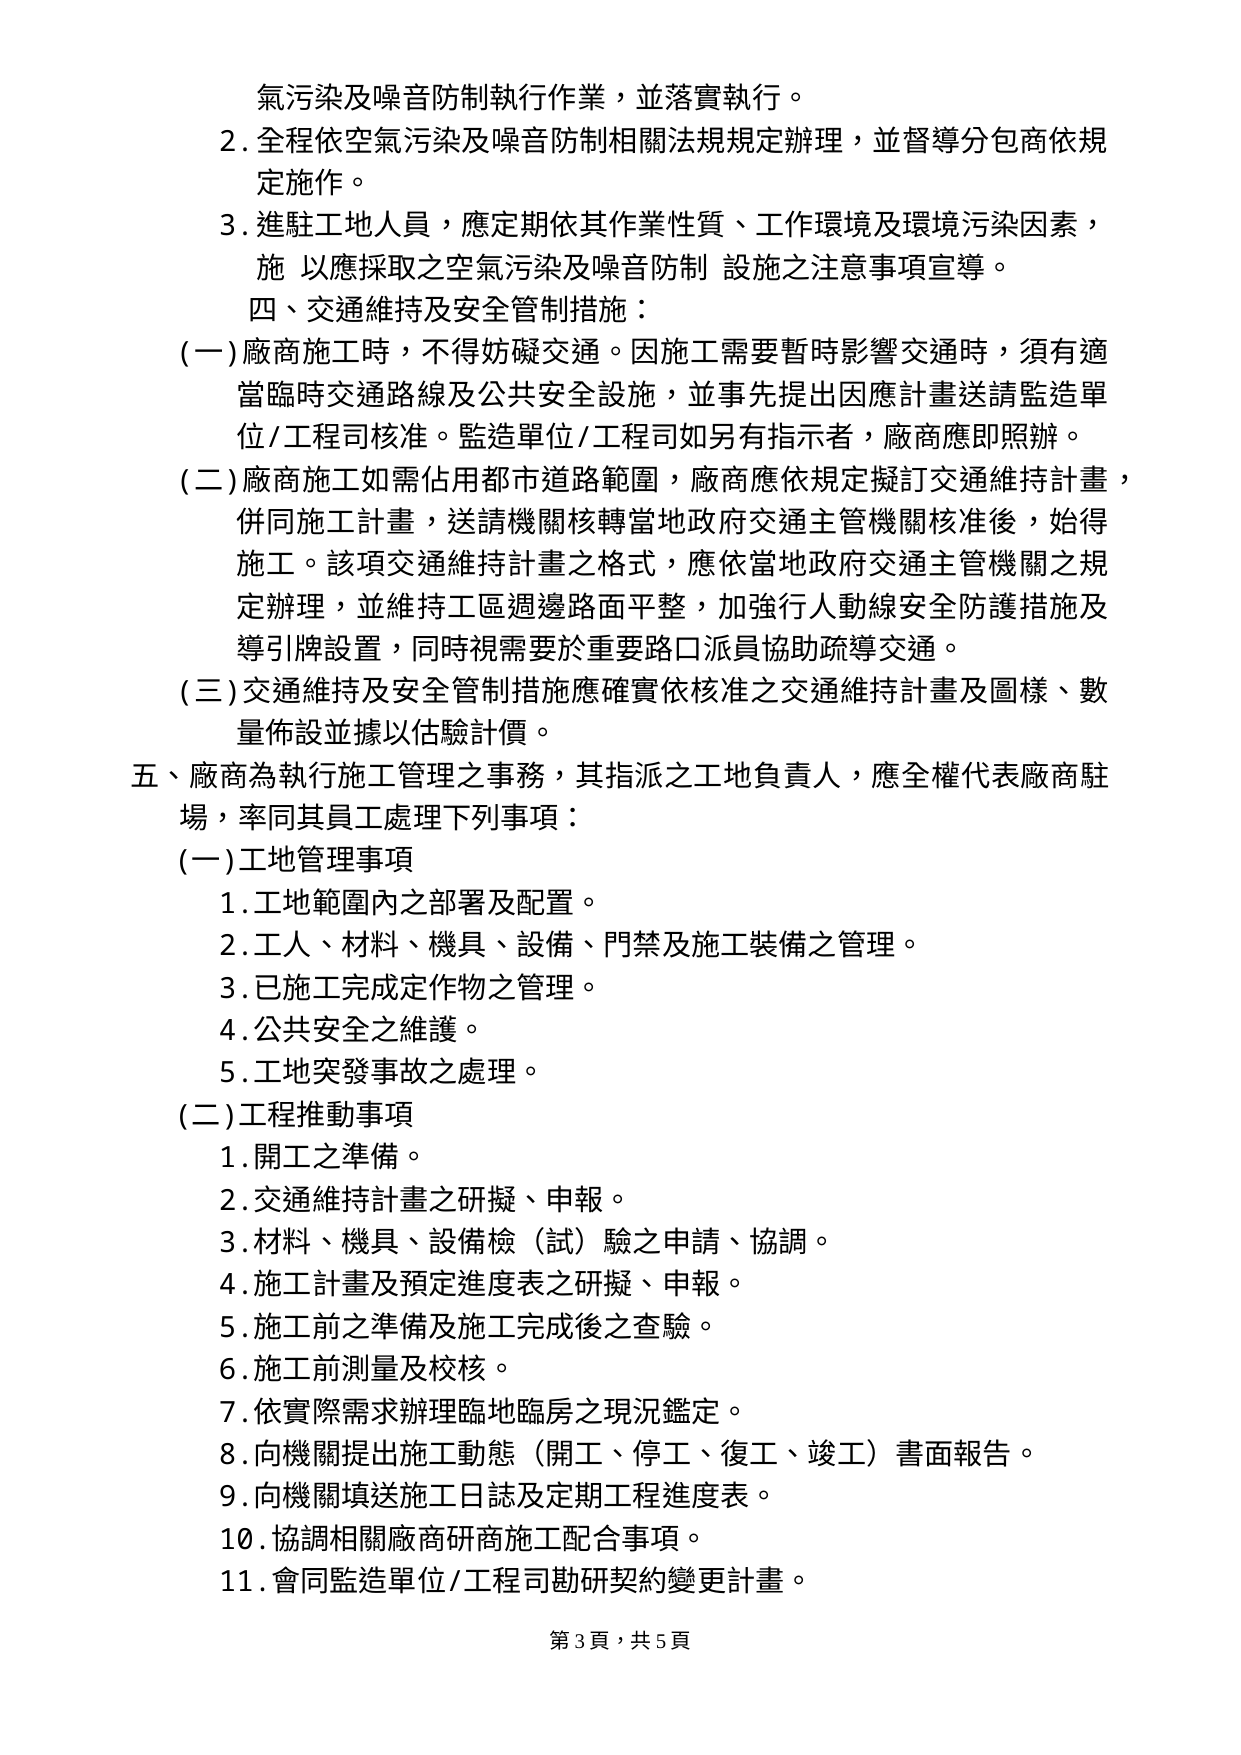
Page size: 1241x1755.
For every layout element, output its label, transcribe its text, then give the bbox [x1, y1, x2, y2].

text (二)廠商施工如需佔用都市道路範圍，廠商應依規定擬訂交通維持計畫，併同施工計畫，送請機關核轉當地政府交通主管機關核准後，始得施工。該項交通維持計畫之格式，應依當地政府交通主管機關之規定辦理，並維持工區週邊路面平整，加強行人動線安全防護措施及導引牌設置，同時視需要於重要路口派員協助疏導交通。 [176, 456, 1110, 668]
text 3.已施工完成定作物之管理。 [218, 964, 1110, 1007]
text 7.依實際需求辦理臨地臨房之現況鑑定。 [218, 1388, 1110, 1431]
text 2.工人、材料、機具、設備、門禁及施工裝備之管理。 [218, 922, 1110, 964]
text 11.會同監造單位/工程司勘研契約變更計畫。 [218, 1558, 1110, 1600]
text 1.工地範圍內之部署及配置。 [218, 879, 1110, 922]
text 8.向機關提出施工動態（開工、停工、復工、竣工）書面報告。 [218, 1431, 1110, 1473]
list 氣污染及噪音防制執行作業，並落實執行。 [218, 75, 1110, 117]
text (一)工地管理事項 [174, 837, 1110, 879]
text 五、廠商為執行施工管理之事務，其指派之工地負責人，應全權代表廠商駐場，率同其員工處理下列事項： [130, 752, 1110, 837]
text 10.協調相關廠商研商施工配合事項。 [218, 1515, 1110, 1558]
text (一)廠商施工時，不得妨礙交通。因施工需要暫時影響交通時，須有適當臨時交通路線及公共安全設施，並事先提出因應計畫送請監造單位/工程司核准。監造單位/工程司如另有指示者，廠商應即照辦。 [176, 329, 1110, 456]
text 四、交通維持及安全管制措施： [130, 287, 1110, 329]
list 全程依空氣污染及噪音防制相關法規規定辦理，並督導分包商依規 定施作。 [218, 117, 1110, 202]
text 3.材料、機具、設備檢（試）驗之申請、協調。 [218, 1218, 1110, 1261]
text 4.公共安全之維護。 [218, 1007, 1110, 1049]
text 6.施工前測量及校核。 [218, 1346, 1110, 1388]
text 2.交通維持計畫之研擬、申報。 [218, 1176, 1110, 1218]
text (三)交通維持及安全管制措施應確實依核准之交通維持計畫及圖樣、數量佈設並據以估驗計價。 [176, 668, 1110, 752]
text 4.施工計畫及預定進度表之研擬、申報。 [218, 1261, 1110, 1303]
text 1.開工之準備。 [218, 1134, 1110, 1176]
text 9.向機關填送施工日誌及定期工程進度表。 [218, 1473, 1110, 1515]
text 5.工地突發事故之處理。 [218, 1049, 1110, 1091]
list 進駐工地人員，應定期依其作業性質、工作環境及環境污染因素，施 以應採取之空氣污染及噪音防制 設施之注意事項宣導。 [218, 202, 1110, 287]
text (二)工程推動事項 [174, 1091, 1110, 1134]
text 5.施工前之準備及施工完成後之查驗。 [218, 1303, 1110, 1346]
